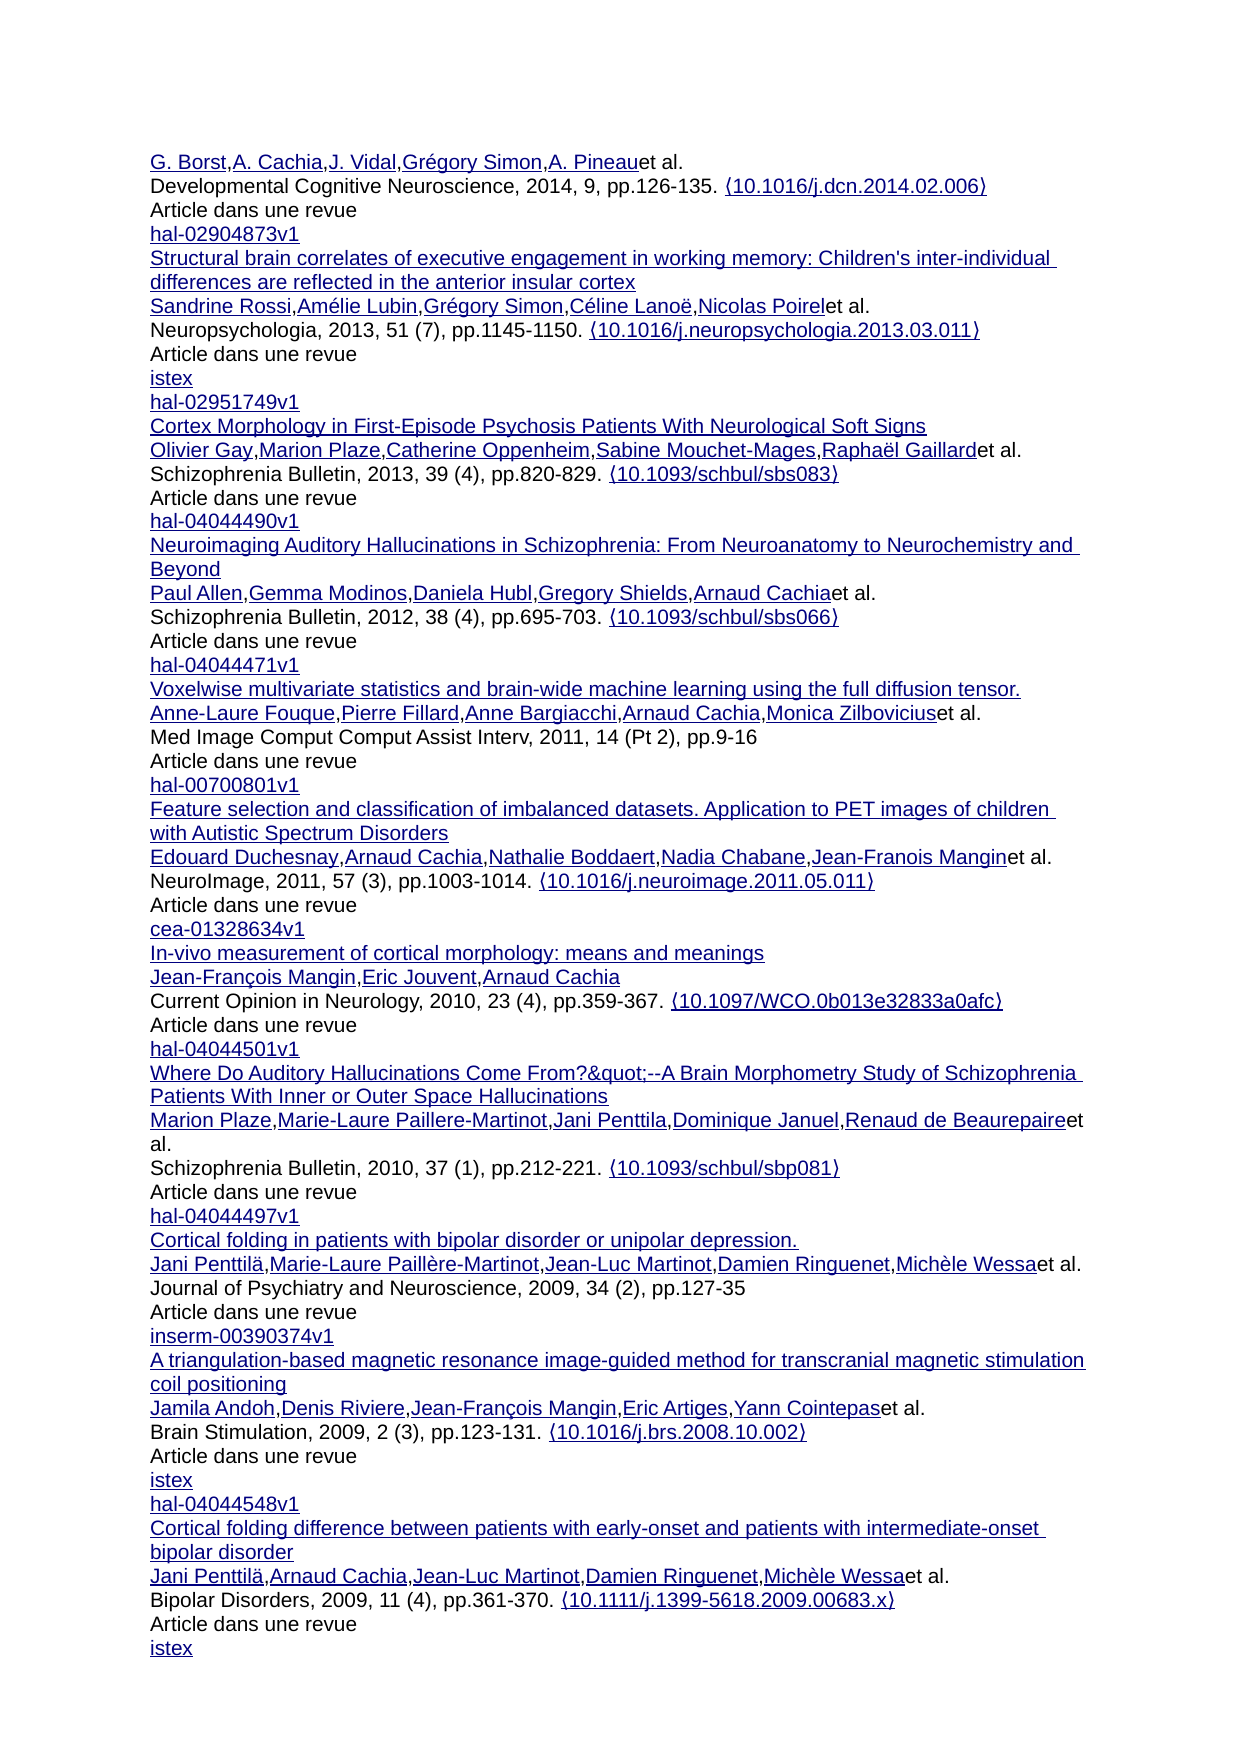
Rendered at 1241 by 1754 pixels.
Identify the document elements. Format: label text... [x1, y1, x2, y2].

table_cell G. Borst,A. Cachia,J. Vidal,Grégory Simon,A. Pineauet al. Developmental Cognitive Neuroscience, 2014, 9, pp.126-135. ⟨10.1016/j.dcn.2014.02.006⟩ Article dans une revue hal-02904873v1 [150, 150, 1090, 246]
table_cell Structural brain correlates of executive engagement in working memory: Children's inter-individual differences are reflected in the anterior insular cortex Sandrine Rossi,Amélie Lubin,Grégory Simon,Céline Lanoë,Nicolas Poirelet al. Neuropsychologia, 2013, 51 (7), pp.1145-1150. ⟨10.1016/j.neuropsychologia.2013.03.011⟩ Article dans une revue istex hal-02951749v1 [150, 246, 1090, 413]
table_cell Where Do Auditory Hallucinations Come From?&quot;--A Brain Morphometry Study of Schizophrenia Patients With Inner or Outer Space Hallucinations Marion Plaze,Marie-Laure Paillere-Martinot,Jani Penttila,Dominique Januel,Renaud de Beaurepaireet al. Schizophrenia Bulletin, 2010, 37 (1), pp.212-221. ⟨10.1093/schbul/sbp081⟩ Article dans une revue hal-04044497v1 [150, 1060, 1090, 1228]
table_cell Neuroimaging Auditory Hallucinations in Schizophrenia: From Neuroanatomy to Neurochemistry and Beyond Paul Allen,Gemma Modinos,Daniela Hubl,Gregory Shields,Arnaud Cachiaet al. Schizophrenia Bulletin, 2012, 38 (4), pp.695-703. ⟨10.1093/schbul/sbs066⟩ Article dans une revue hal-04044471v1 [150, 533, 1090, 677]
table_cell Voxelwise multivariate statistics and brain-wide machine learning using the full diffusion tensor. Anne-Laure Fouque,Pierre Fillard,Anne Bargiacchi,Arnaud Cachia,Monica Zilboviciuset al. Med Image Comput Comput Assist Interv, 2011, 14 (Pt 2), pp.9-16 Article dans une revue hal-00700801v1 [150, 677, 1090, 797]
table_cell Feature selection and classification of imbalanced datasets. Application to PET images of children with Autistic Spectrum Disorders Edouard Duchesnay,Arnaud Cachia,Nathalie Boddaert,Nadia Chabane,Jean-Franois Manginet al. NeuroImage, 2011, 57 (3), pp.1003-1014. ⟨10.1016/j.neuroimage.2011.05.011⟩ Article dans une revue cea-01328634v1 [150, 797, 1090, 941]
table_cell Cortex Morphology in First-Episode Psychosis Patients With Neurological Soft Signs Olivier Gay,Marion Plaze,Catherine Oppenheim,Sabine Mouchet-Mages,Raphaël Gaillardet al. Schizophrenia Bulletin, 2013, 39 (4), pp.820-829. ⟨10.1093/schbul/sbs083⟩ Article dans une revue hal-04044490v1 [150, 414, 1090, 533]
table_cell Cortical folding difference between patients with early-onset and patients with intermediate-onset bipolar disorder Jani Penttilä,Arnaud Cachia,Jean-Luc Martinot,Damien Ringuenet,Michèle Wessaet al. Bipolar Disorders, 2009, 11 (4), pp.361-370. ⟨10.1111/j.1399-5618.2009.00683.x⟩ Article dans une revue istex [150, 1516, 1090, 1659]
table_cell In-vivo measurement of cortical morphology: means and meanings Jean-François Mangin,Eric Jouvent,Arnaud Cachia Current Opinion in Neurology, 2010, 23 (4), pp.359-367. ⟨10.1097/WCO.0b013e32833a0afc⟩ Article dans une revue hal-04044501v1 [150, 941, 1090, 1060]
table_cell Cortical folding in patients with bipolar disorder or unipolar depression. Jani Penttilä,Marie-Laure Paillère-Martinot,Jean-Luc Martinot,Damien Ringuenet,Michèle Wessaet al. Journal of Psychiatry and Neuroscience, 2009, 34 (2), pp.127-35 Article dans une revue inserm-00390374v1 [150, 1228, 1090, 1348]
table_cell A triangulation-based magnetic resonance image-guided method for transcranial magnetic stimulation coil positioning Jamila Andoh,Denis Riviere,Jean-François Mangin,Eric Artiges,Yann Cointepaset al. Brain Stimulation, 2009, 2 (3), pp.123-131. ⟨10.1016/j.brs.2008.10.002⟩ Article dans une revue istex hal-04044548v1 [150, 1348, 1090, 1516]
